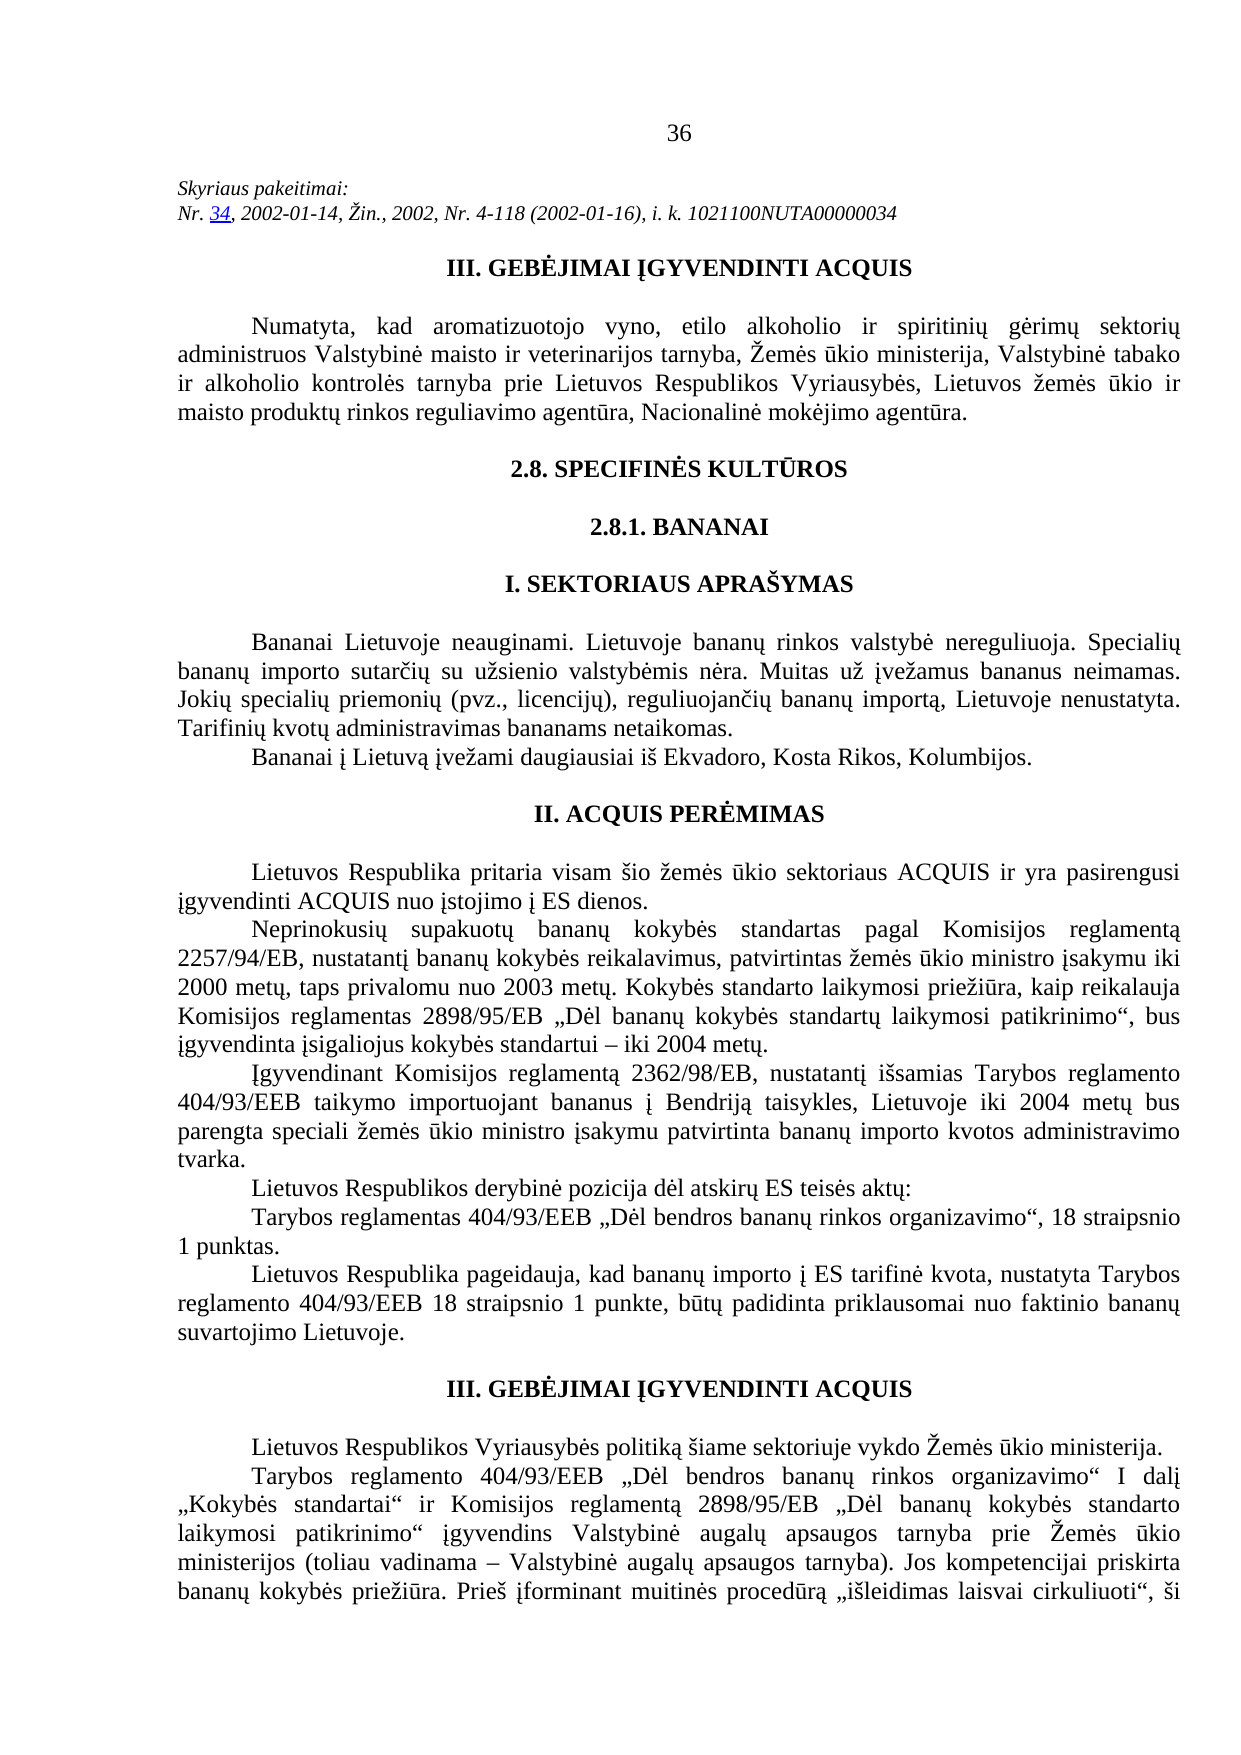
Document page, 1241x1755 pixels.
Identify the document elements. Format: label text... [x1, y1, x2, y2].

text Numatyta, kad aromatizuotojo vyno, etilo alkoholio ir spiritinių gėrimų sektorių administruos Valstybinė maisto ir veterinarijos tarnyba, Žemės ūkio ministerija, Valstybinė tabako ir alkoholio kontrolės tarnyba prie Lietuvos Respublikos Vyriausybės, Lietuvos žemės ūkio ir maisto produktų rinkos reguliavimo agentūra, Nacionalinė mokėjimo agentūra. [177, 311, 1181, 426]
text Lietuvos Respublika pageidauja, kad bananų importo į ES tarifinė kvota, nustatyta Tarybos reglamento 404/93/EEB 18 straipsnio 1 punkte, būtų padidinta priklausomai nuo faktinio bananų suvartojimo Lietuvoje. [177, 1259, 1181, 1346]
text Lietuvos Respublikos derybinė pozicija dėl atskirų ES teisės aktų: [177, 1173, 1181, 1202]
text Lietuvos Respublika pritaria visam šio žemės ūkio sektoriaus ACQUIS ir yra pasirengusi įgyvendinti ACQUIS nuo įstojimo į ES dienos. [177, 857, 1181, 914]
text III. GEBĖJIMAI ĮGYVENDINTI ACQUIS [177, 253, 1181, 282]
text Bananai Lietuvoje neauginami. Lietuvoje bananų rinkos valstybė nereguliuoja. Specialių bananų importo sutarčių su užsienio valstybėmis nėra. Muitas už įvežamus bananus neimamas. Jokių specialių priemonių (pvz., licencijų), reguliuojančių bananų importą, Lietuvoje nenustatyta. Tarifinių kvotų administravimas bananams netaikomas. [177, 627, 1181, 742]
text Bananai į Lietuvą įvežami daugiausiai iš Ekvadoro, Kosta Rikos, Kolumbijos. [177, 742, 1181, 771]
text III. GEBĖJIMAI ĮGYVENDINTI ACQUIS [177, 1374, 1181, 1403]
text II. ACQUIS PERĖMIMAS [177, 799, 1181, 828]
text Neprinokusių supakuotų bananų kokybės standartas pagal Komisijos reglamentą 2257/94/EB, nustatantį bananų kokybės reikalavimus, patvirtintas žemės ūkio ministro įsakymu iki 2000 metų, taps privalomu nuo 2003 metų. Kokybės standarto laikymosi priežiūra, kaip reikalauja Komisijos reglamentas 2898/95/EB „Dėl bananų kokybės standartų laikymosi patikrinimo“, bus įgyvendinta įsigaliojus kokybės standartui – iki 2004 metų. [177, 914, 1181, 1058]
text Skyriaus pakeitimai: [177, 176, 1181, 200]
text Tarybos reglamento 404/93/EEB „Dėl bendros bananų rinkos organizavimo“ I dalį „Kokybės standartai“ ir Komisijos reglamentą 2898/95/EB „Dėl bananų kokybės standarto laikymosi patikrinimo“ įgyvendins Valstybinė augalų apsaugos tarnyba prie Žemės ūkio ministerijos (toliau vadinama – Valstybinė augalų apsaugos tarnyba). Jos kompetencijai priskirta bananų kokybės priežiūra. Prieš įforminant muitinės procedūrą „išleidimas laisvai cirkuliuoti“, ši [177, 1461, 1181, 1604]
text I. SEKTORIAUS APRAŠYMAS [177, 569, 1181, 598]
text Tarybos reglamentas 404/93/EEB „Dėl bendros bananų rinkos organizavimo“, 18 straipsnio 1 punktas. [177, 1202, 1181, 1259]
text Įgyvendinant Komisijos reglamentą 2362/98/EB, nustatantį išsamias Tarybos reglamento 404/93/EEB taikymo importuojant bananus į Bendriją taisykles, Lietuvoje iki 2004 metų bus parengta speciali žemės ūkio ministro įsakymu patvirtinta bananų importo kvotos administravimo tvarka. [177, 1058, 1181, 1173]
text 2.8.1. BANANAI [177, 512, 1181, 541]
text 2.8. SPECIFINĖS KULTŪROS [177, 454, 1181, 483]
text Lietuvos Respublikos Vyriausybės politiką šiame sektoriuje vykdo Žemės ūkio ministerija. [177, 1432, 1181, 1461]
text Nr. 34, 2002-01-14, Žin., 2002, Nr. 4-118 (2002-01-16), i. k. 1021100NUTA00000034 [177, 200, 1181, 224]
